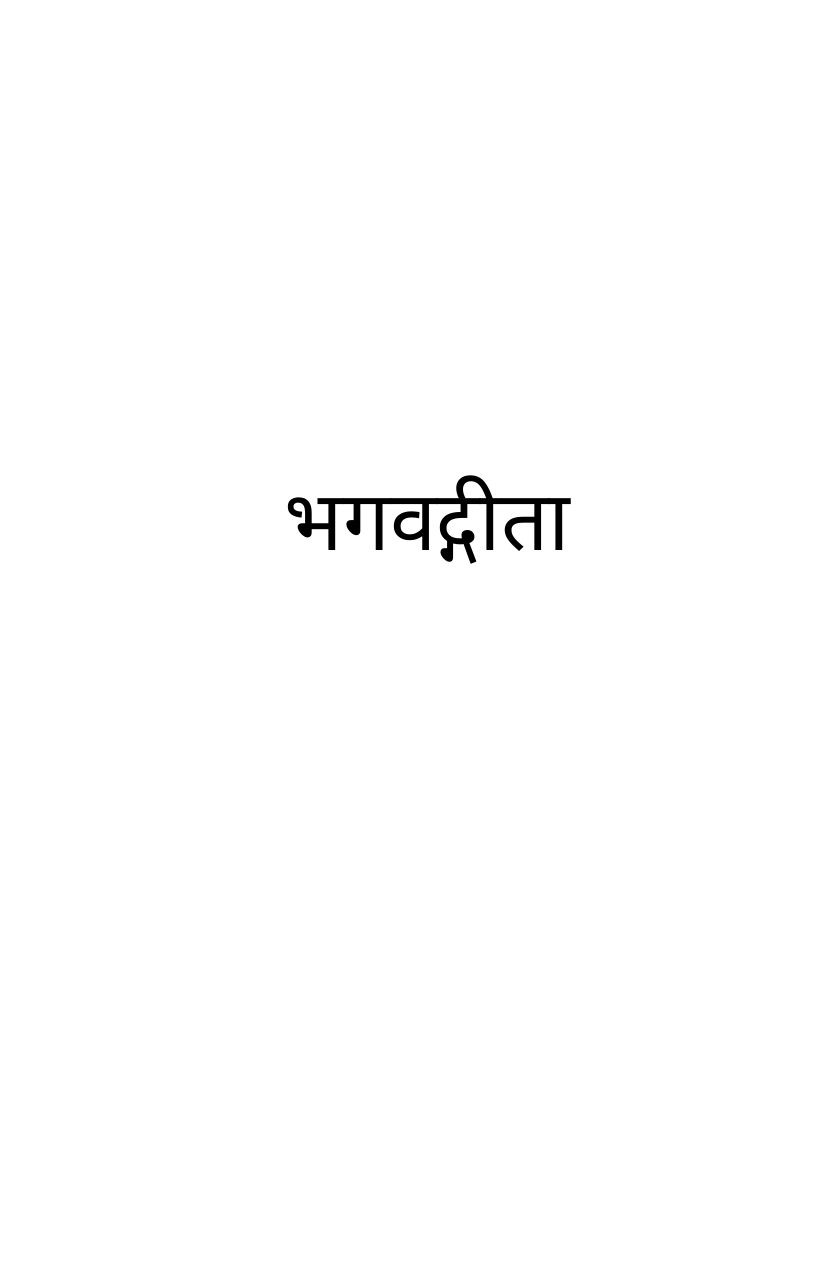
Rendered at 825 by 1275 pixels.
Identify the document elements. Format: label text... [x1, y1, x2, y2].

text भगवद्गीता [75, 461, 780, 575]
